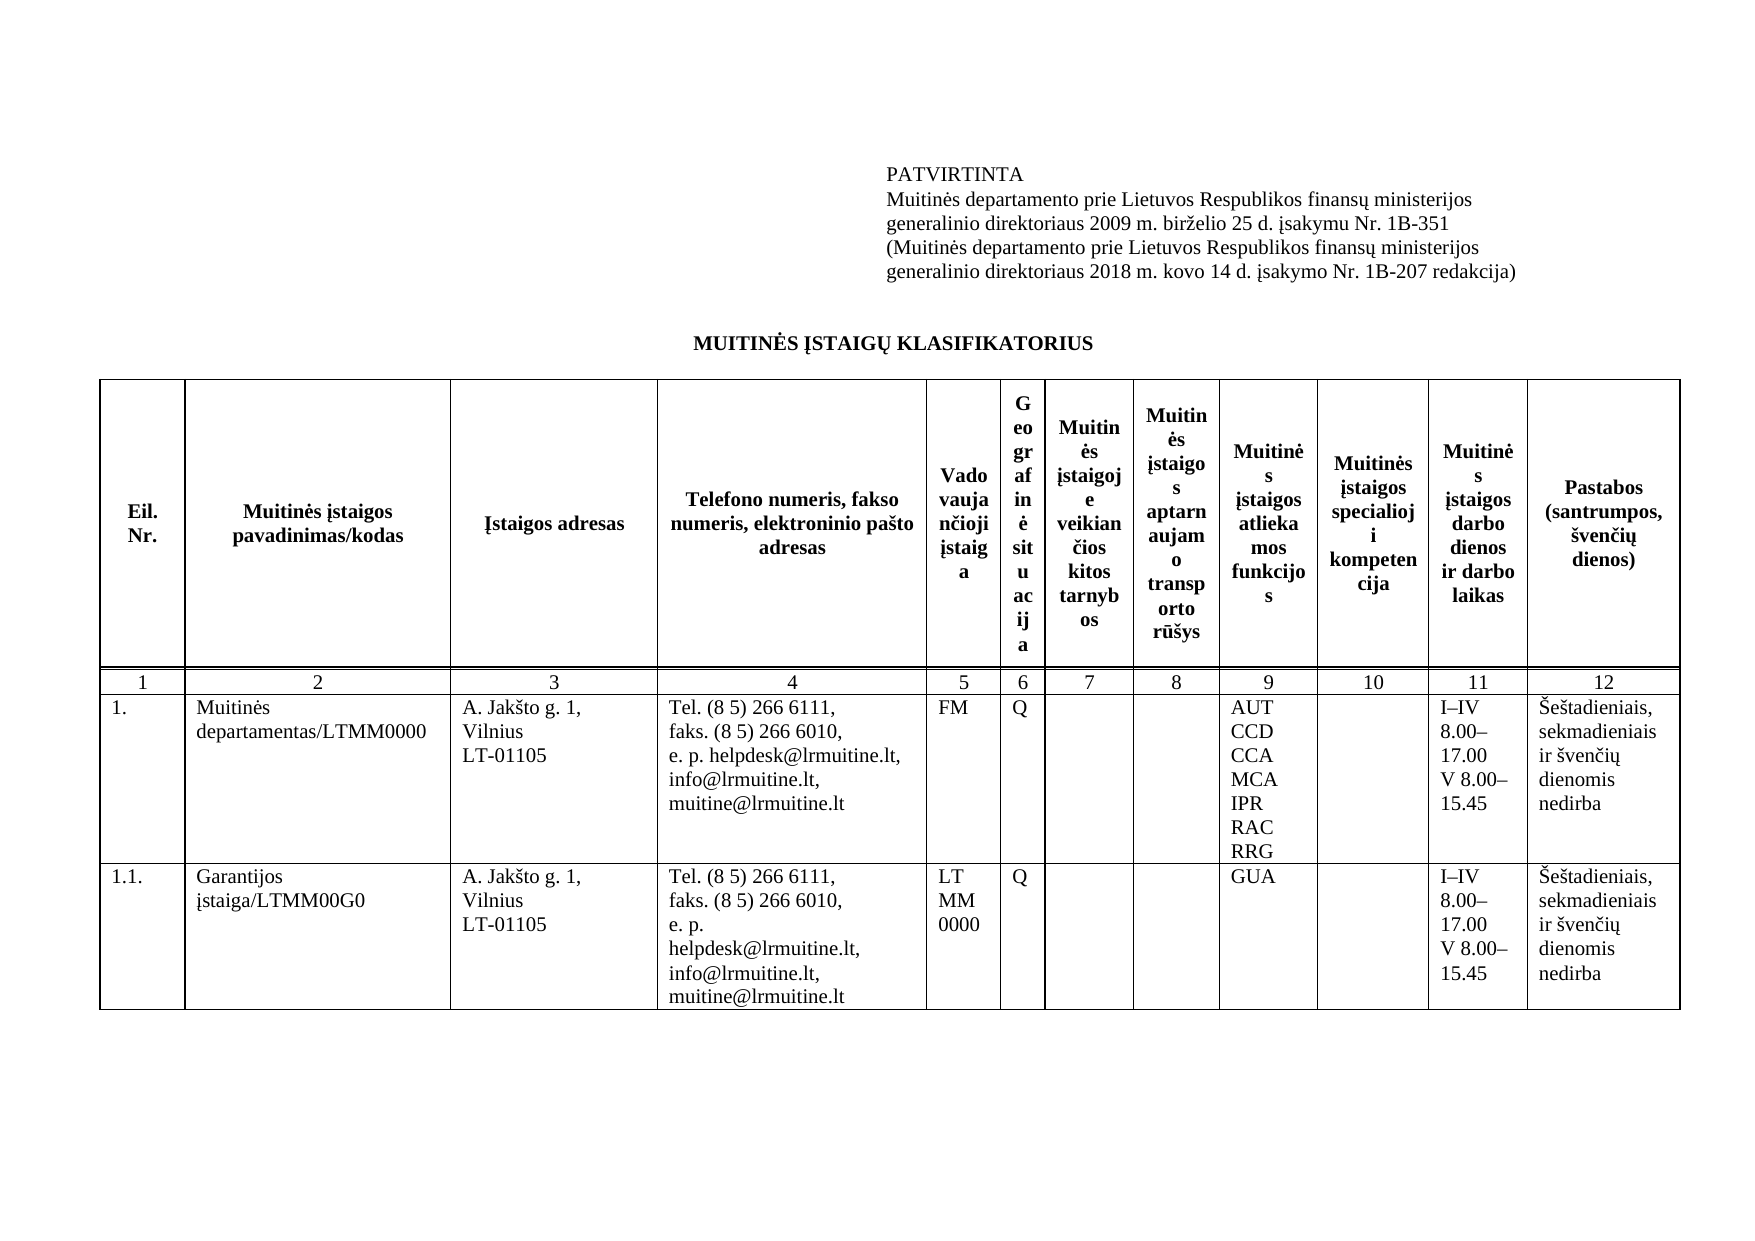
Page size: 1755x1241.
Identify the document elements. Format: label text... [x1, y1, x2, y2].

table_header Muitinės įstaigos atliekamos funkcijos [1220, 380, 1317, 666]
table_header Telefono numeris, fakso numeris, elektroninio pašto adresas [658, 380, 926, 666]
table_cell Garantijos įstaiga/LTMM00G0 [186, 864, 450, 1008]
table_cell [1134, 864, 1219, 1008]
table_cell [1046, 695, 1133, 863]
text PATVIRTINTA [89, 162, 1698, 186]
table_header Muitinės įstaigos darbo dienos ir darbo laikas [1429, 380, 1527, 666]
table_cell 11 [1429, 670, 1527, 694]
table_cell 3 [451, 670, 657, 694]
text Muitinės departamento prie Lietuvos Respublikos finansų ministerijos [886, 186, 1698, 211]
table_cell 10 [1318, 670, 1428, 694]
table_cell 9 [1220, 670, 1317, 694]
table_cell AUT CCD CCA MCA IPR RAC RRG [1220, 695, 1317, 863]
table_header Muitinės įstaigos specialioji kompetencija [1318, 380, 1428, 666]
table_header Muitinės įstaigoje veikiančios kitos tarnybos [1046, 380, 1133, 666]
table_cell GUA [1220, 864, 1317, 1008]
table_cell [1318, 695, 1428, 863]
table_cell A. Jakšto g. 1, Vilnius LT-01105 [451, 864, 657, 1008]
table_cell Muitinės departamentas/LTMM0000 [186, 695, 450, 863]
table_cell Šeštadieniais, sekmadieniais ir švenčių dienomis nedirba [1528, 864, 1679, 1008]
table_header Įstaigos adresas [451, 380, 657, 666]
table_cell 1. [101, 695, 184, 863]
table_cell I–IV 8.00–17.00 V 8.00–15.45 [1429, 695, 1527, 863]
table_cell 8 [1134, 670, 1219, 694]
table_cell LT MM 0000 [927, 864, 1000, 1008]
table_header Muitinės įstaigos aptarnaujamo transporto rūšys [1134, 380, 1219, 666]
table_cell FM [927, 695, 1000, 863]
table_header Muitinės įstaigos pavadinimas/kodas [186, 380, 450, 666]
text MUITINĖS ĮSTAIGŲ KLASIFIKATORIUS [89, 331, 1698, 355]
table_header Vadovaujančioji įstaiga [927, 380, 1000, 666]
table_cell [1046, 864, 1133, 1008]
table_header Pastabos (santrumpos, švenčių dienos) [1528, 380, 1679, 666]
table_header Geografinė situacija [1001, 380, 1044, 666]
table_cell Šeštadieniais, sekmadieniais ir švenčių dienomis nedirba [1528, 695, 1679, 863]
table_cell 2 [186, 670, 450, 694]
table_cell [1318, 864, 1428, 1008]
table_cell Q [1001, 695, 1044, 863]
text generalinio direktoriaus 2018 m. kovo 14 d. įsakymo Nr. 1B-207 redakcija) [886, 259, 1698, 283]
table_cell Q [1001, 864, 1044, 1008]
table_cell Tel. (8 5) 266 6111, faks. (8 5) 266 6010, e. p. helpdesk@lrmuitine.lt, info@lrmuitine.lt, muitine@lrmuitine.lt [658, 695, 926, 863]
table_cell 1.1. [101, 864, 184, 1008]
table_cell 6 [1001, 670, 1044, 694]
table_cell A. Jakšto g. 1, Vilnius LT-01105 [451, 695, 657, 863]
text (Muitinės departamento prie Lietuvos Respublikos finansų ministerijos [886, 234, 1698, 259]
text generalinio direktoriaus 2009 m. birželio 25 d. įsakymu Nr. 1B-351 [886, 211, 1698, 234]
table_cell I–IV 8.00–17.00 V 8.00–15.45 [1429, 864, 1527, 1008]
table_cell 12 [1528, 670, 1679, 694]
table_cell Tel. (8 5) 266 6111, faks. (8 5) 266 6010, e. p. helpdesk@lrmuitine.lt, info@lrmuitine.lt, muitine@lrmuitine.lt [658, 864, 926, 1008]
table_cell 5 [927, 670, 1000, 694]
table_cell 7 [1046, 670, 1133, 694]
table_cell [1134, 695, 1219, 863]
table_cell 1 [101, 670, 184, 694]
table_header Eil. Nr. [101, 380, 184, 666]
table_cell 4 [658, 670, 926, 694]
